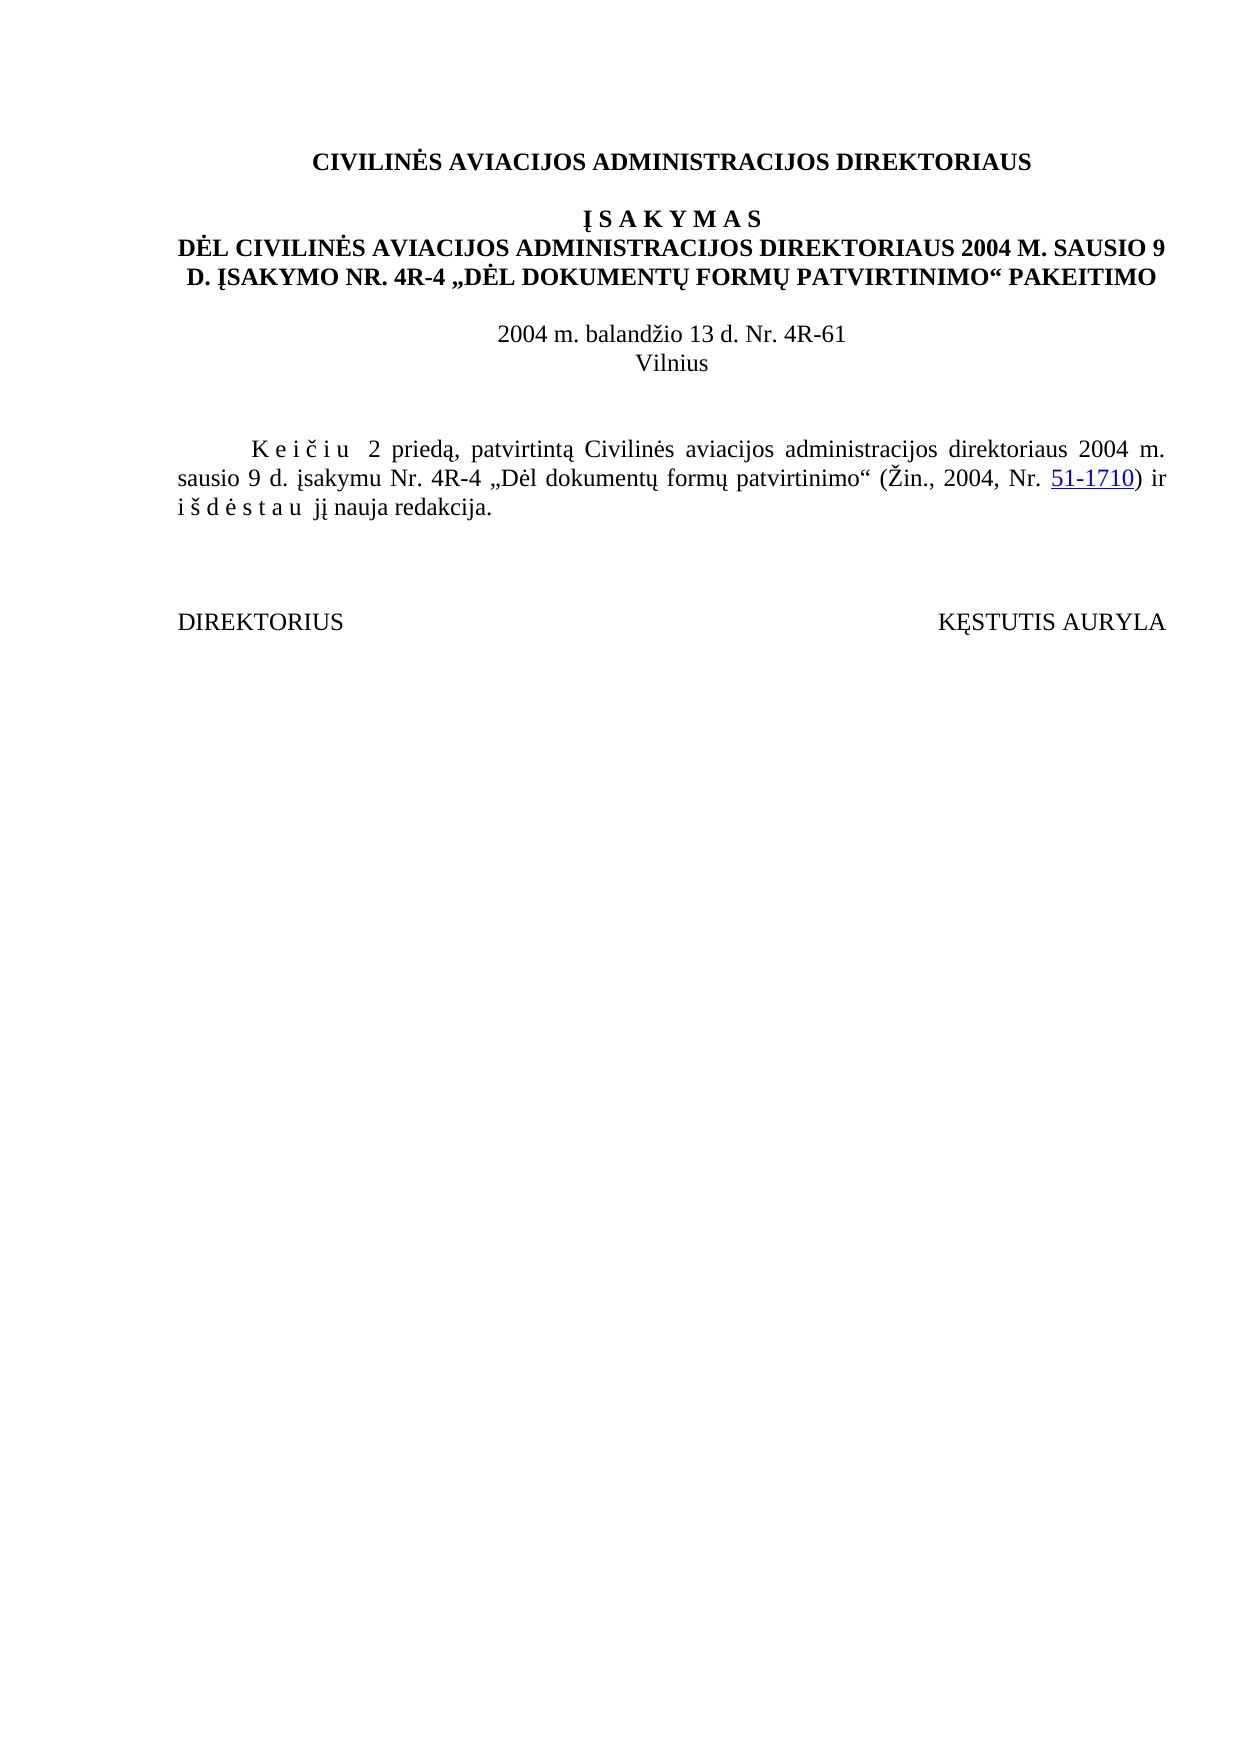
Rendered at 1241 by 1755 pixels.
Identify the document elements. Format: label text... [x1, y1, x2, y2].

text Į S A K Y M A S [177, 204, 1166, 233]
text DIREKTORIUS KĘSTUTIS AURYLA [177, 607, 1166, 636]
text Vilnius [177, 348, 1166, 377]
text DĖL CIVILINĖS AVIACIJOS ADMINISTRACIJOS DIREKTORIAUS 2004 M. SAUSIO 9 D. ĮSAKYMO NR. 4R-4 „DĖL DOKUMENTŲ FORMŲ PATVIRTINIMO“ PAKEITIMO [177, 233, 1166, 291]
text Keičiu 2 priedą, patvirtintą Civilinės aviacijos administracijos direktoriaus 2004 m. sausio 9 d. įsakymu Nr. 4R-4 „Dėl dokumentų formų patvirtinimo“ (Žin., 2004, Nr. 51-1710) ir išdėstau jį nauja redakcija. [177, 434, 1166, 521]
text CIVILINĖS AVIACIJOS ADMINISTRACIJOS DIREKTORIAUS [177, 147, 1166, 176]
text 2004 m. balandžio 13 d. Nr. 4R-61 [177, 319, 1166, 348]
